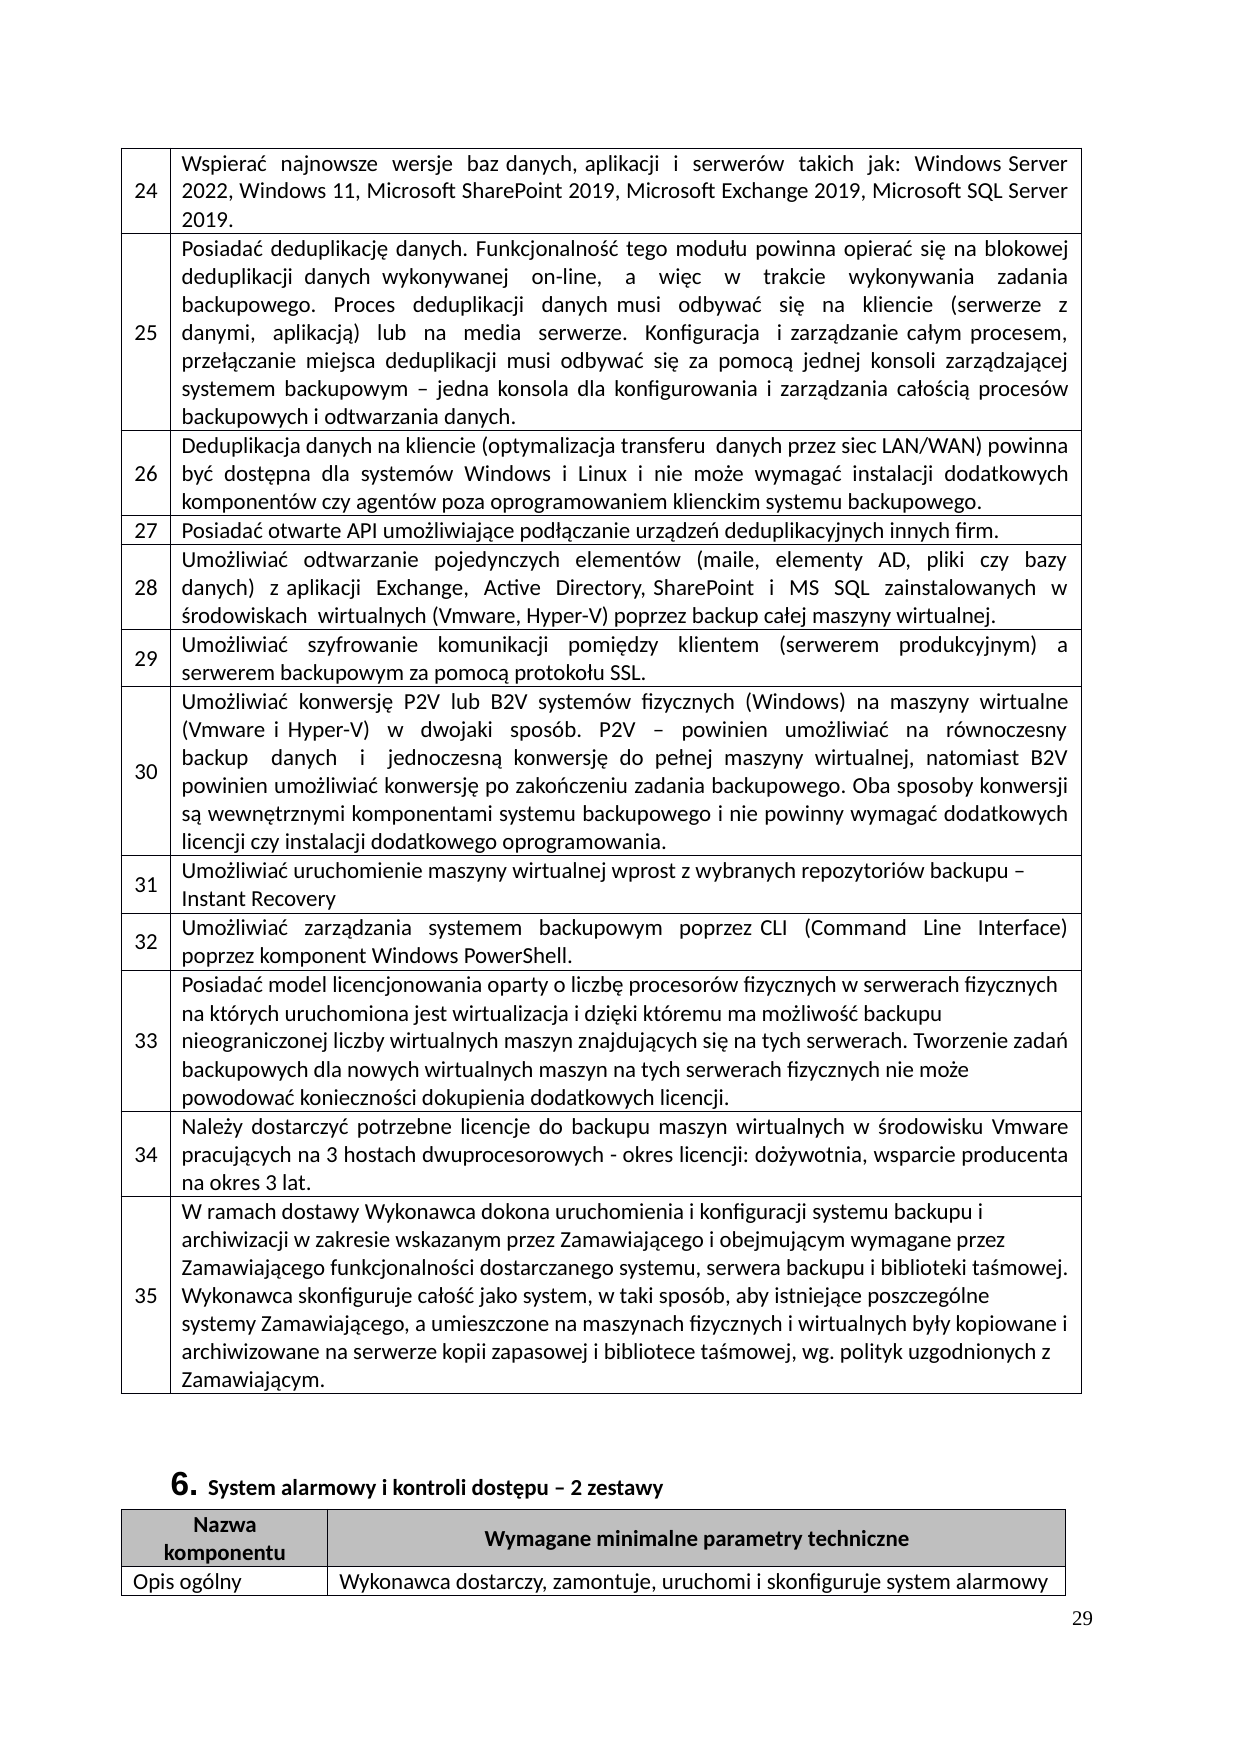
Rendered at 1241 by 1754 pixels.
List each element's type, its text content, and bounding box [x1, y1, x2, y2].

table_header Wymagane minimalne parametry techniczne [328, 1510, 1065, 1566]
table_cell Posiadać deduplikację danych. Funkcjonalność tego modułu powinna opierać się na blokowej deduplikacji danych wykonywanej on-line, a więc w trakcie wykonywania zadania backupowego. Proces deduplikacji danych musi odbywać się na kliencie (serwerze z danymi, aplikacją) lub na media serwerze. Konfiguracja i zarządzanie całym procesem, przełączanie miejsca deduplikacji musi odbywać się za pomocą jednej konsoli zarządzającej systemem backupowym – jedna konsola dla konfigurowania i zarządzania całością procesów backupowych i odtwarzania danych. [171, 234, 1081, 430]
table_cell Wykonawca dostarczy, zamontuje, uruchomi i skonfiguruje system alarmowy [328, 1567, 1065, 1595]
table_cell Umożliwiać zarządzania systemem backupowym poprzez CLI (Command Line Interface) poprzez komponent Windows PowerShell. [171, 914, 1081, 969]
table_cell Posiadać otwarte API umożliwiające podłączanie urządzeń deduplikacyjnych innych firm. [171, 516, 1081, 544]
table_cell Posiadać model licencjonowania oparty o liczbę procesorów fizycznych w serwerach fizycznych na których uruchomiona jest wirtualizacja i dzięki któremu ma możliwość backupu nieograniczonej liczby wirtualnych maszyn znajdujących się na tych serwerach. Tworzenie zadań backupowych dla nowych wirtualnych maszyn na tych serwerach fizycznych nie może powodować konieczności dokupienia dodatkowych licencji. [171, 971, 1081, 1111]
table_cell Wspierać najnowsze wersje baz danych, aplikacji i serwerów takich jak: Windows Server 2022, Windows 11, Microsoft SharePoint 2019, Microsoft Exchange 2019, Microsoft SQL Server 2019. [171, 149, 1081, 233]
table_cell Umożliwiać konwersję P2V lub B2V systemów fizycznych (Windows) na maszyny wirtualne (Vmware i Hyper-V) w dwojaki sposób. P2V – powinien umożliwiać na równoczesny backup danych i jednoczesną konwersję do pełnej maszyny wirtualnej, natomiast B2V powinien umożliwiać konwersję po zakończeniu zadania backupowego. Oba sposoby konwersji są wewnętrznymi komponentami systemu backupowego i nie powinny wymagać dodatkowych licencji czy instalacji dodatkowego oprogramowania. [171, 687, 1081, 855]
table_cell Należy dostarczyć potrzebne licencje do backupu maszyn wirtualnych w środowisku Vmware pracujących na 3 hostach dwuprocesorowych - okres licencji: dożywotnia, wsparcie producenta na okres 3 lat. [171, 1112, 1081, 1196]
table_cell Umożliwiać szyfrowanie komunikacji pomiędzy klientem (serwerem produkcyjnym) a serwerem backupowym za pomocą protokołu SSL. [171, 630, 1081, 686]
table_cell 31 [122, 856, 170, 912]
table_cell 27 [122, 516, 170, 544]
table_cell 29 [122, 630, 170, 686]
table_cell Umożliwiać uruchomienie maszyny wirtualnej wprost z wybranych repozytoriów backupu – Instant Recovery [171, 856, 1081, 912]
table_cell 25 [122, 234, 170, 430]
table_cell 34 [122, 1112, 170, 1196]
table_cell Deduplikacja danych na kliencie (optymalizacja transferu danych przez siec LAN/WAN) powinna być dostępna dla systemów Windows i Linux i nie może wymagać instalacji dodatkowych komponentów czy agentów poza oprogramowaniem klienckim systemu backupowego. [171, 431, 1081, 515]
table_cell Opis ogólny [122, 1567, 327, 1595]
table_cell 26 [122, 431, 170, 515]
list System alarmowy i kontroli dostępu – 2 zestawy [170, 1464, 1093, 1502]
table_cell 30 [122, 687, 170, 855]
table_header Nazwa komponentu [122, 1510, 327, 1566]
table_cell 32 [122, 914, 170, 969]
table_cell 24 [122, 149, 170, 233]
table_cell W ramach dostawy Wykonawca dokona uruchomienia i konfiguracji systemu backupu i archiwizacji w zakresie wskazanym przez Zamawiającego i obejmującym wymagane przez Zamawiającego funkcjonalności dostarczanego systemu, serwera backupu i biblioteki taśmowej. Wykonawca skonfiguruje całość jako system, w taki sposób, aby istniejące poszczególne systemy Zamawiającego, a umieszczone na maszynach fizycznych i wirtualnych były kopiowane i archiwizowane na serwerze kopii zapasowej i bibliotece taśmowej, wg. polityk uzgodnionych z Zamawiającym. [171, 1197, 1081, 1393]
table_cell Umożliwiać odtwarzanie pojedynczych elementów (maile, elementy AD, pliki czy bazy danych) z aplikacji Exchange, Active Directory, SharePoint i MS SQL zainstalowanych w środowiskach wirtualnych (Vmware, Hyper-V) poprzez backup całej maszyny wirtualnej. [171, 545, 1081, 629]
table_cell 33 [122, 971, 170, 1111]
table_cell 35 [122, 1197, 170, 1393]
table_cell 28 [122, 545, 170, 629]
